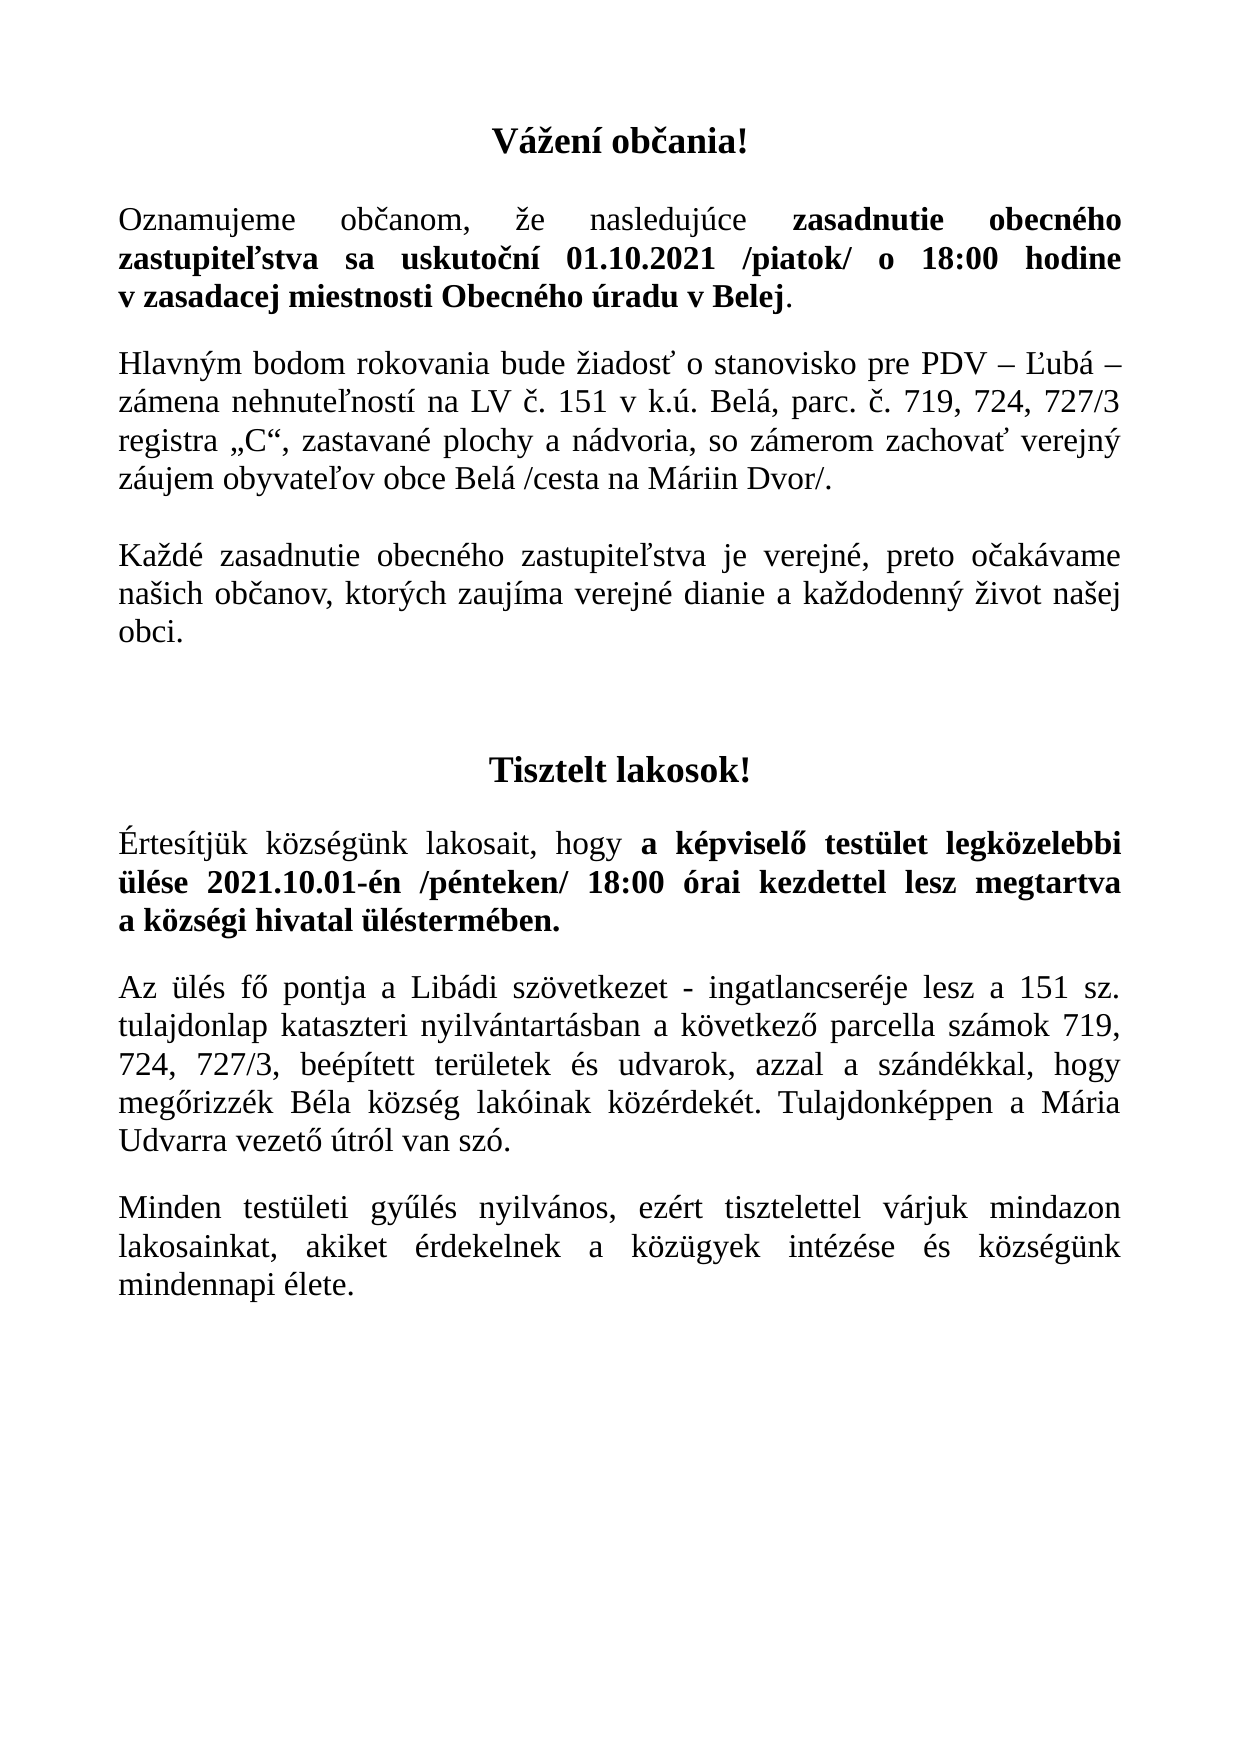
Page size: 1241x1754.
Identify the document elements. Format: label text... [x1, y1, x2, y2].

text Každé zasadnutie obecného zastupiteľstva je verejné, preto očakávame našich občanov, ktorých zaujíma verejné dianie a každodenný život našej obci. [118, 535, 1122, 650]
text Tisztelt lakosok! [118, 747, 1122, 790]
text Az ülés fő pontja a Libádi szövetkezet - ingatlancseréje lesz a 151 sz. tulajdonlap kataszteri nyilvántartásban a következő parcella számok 719, 724, 727/3, beépített területek és udvarok, azzal a szándékkal, hogy megőrizzék Béla község lakóinak közérdekét. Tulajdonképpen a Mária Udvarra vezető útról van szó. [118, 967, 1122, 1159]
text Értesítjük községünk lakosait, hogy a képviselő testület legközelebbi ülése 2021.10.01-én /pénteken/ 18:00 órai kezdettel lesz megtartva a községi hivatal üléstermében. [118, 824, 1122, 939]
text Hlavným bodom rokovania bude žiadosť o stanovisko pre PDV – Ľubá – zámena nehnuteľností na LV č. 151 v k.ú. Belá, parc. č. 719, 724, 727/3 registra „C“, zastavané plochy a nádvoria, so zámerom zachovať verejný záujem obyvateľov obce Belá /cesta na Máriin Dvor/. [118, 343, 1122, 497]
text Vážení občania! [118, 118, 1122, 161]
text Oznamujeme občanom, že nasledujúce zasadnutie obecného zastupiteľstva sa uskutoční 01.10.2021 /piatok/ o 18:00 hodine v zasadacej miestnosti Obecného úradu v Belej. [118, 199, 1122, 314]
text Minden testületi gyűlés nyilvános, ezért tisztelettel várjuk mindazon lakosainkat, akiket érdekelnek a közügyek intézése és községünk mindennapi élete. [118, 1188, 1122, 1303]
